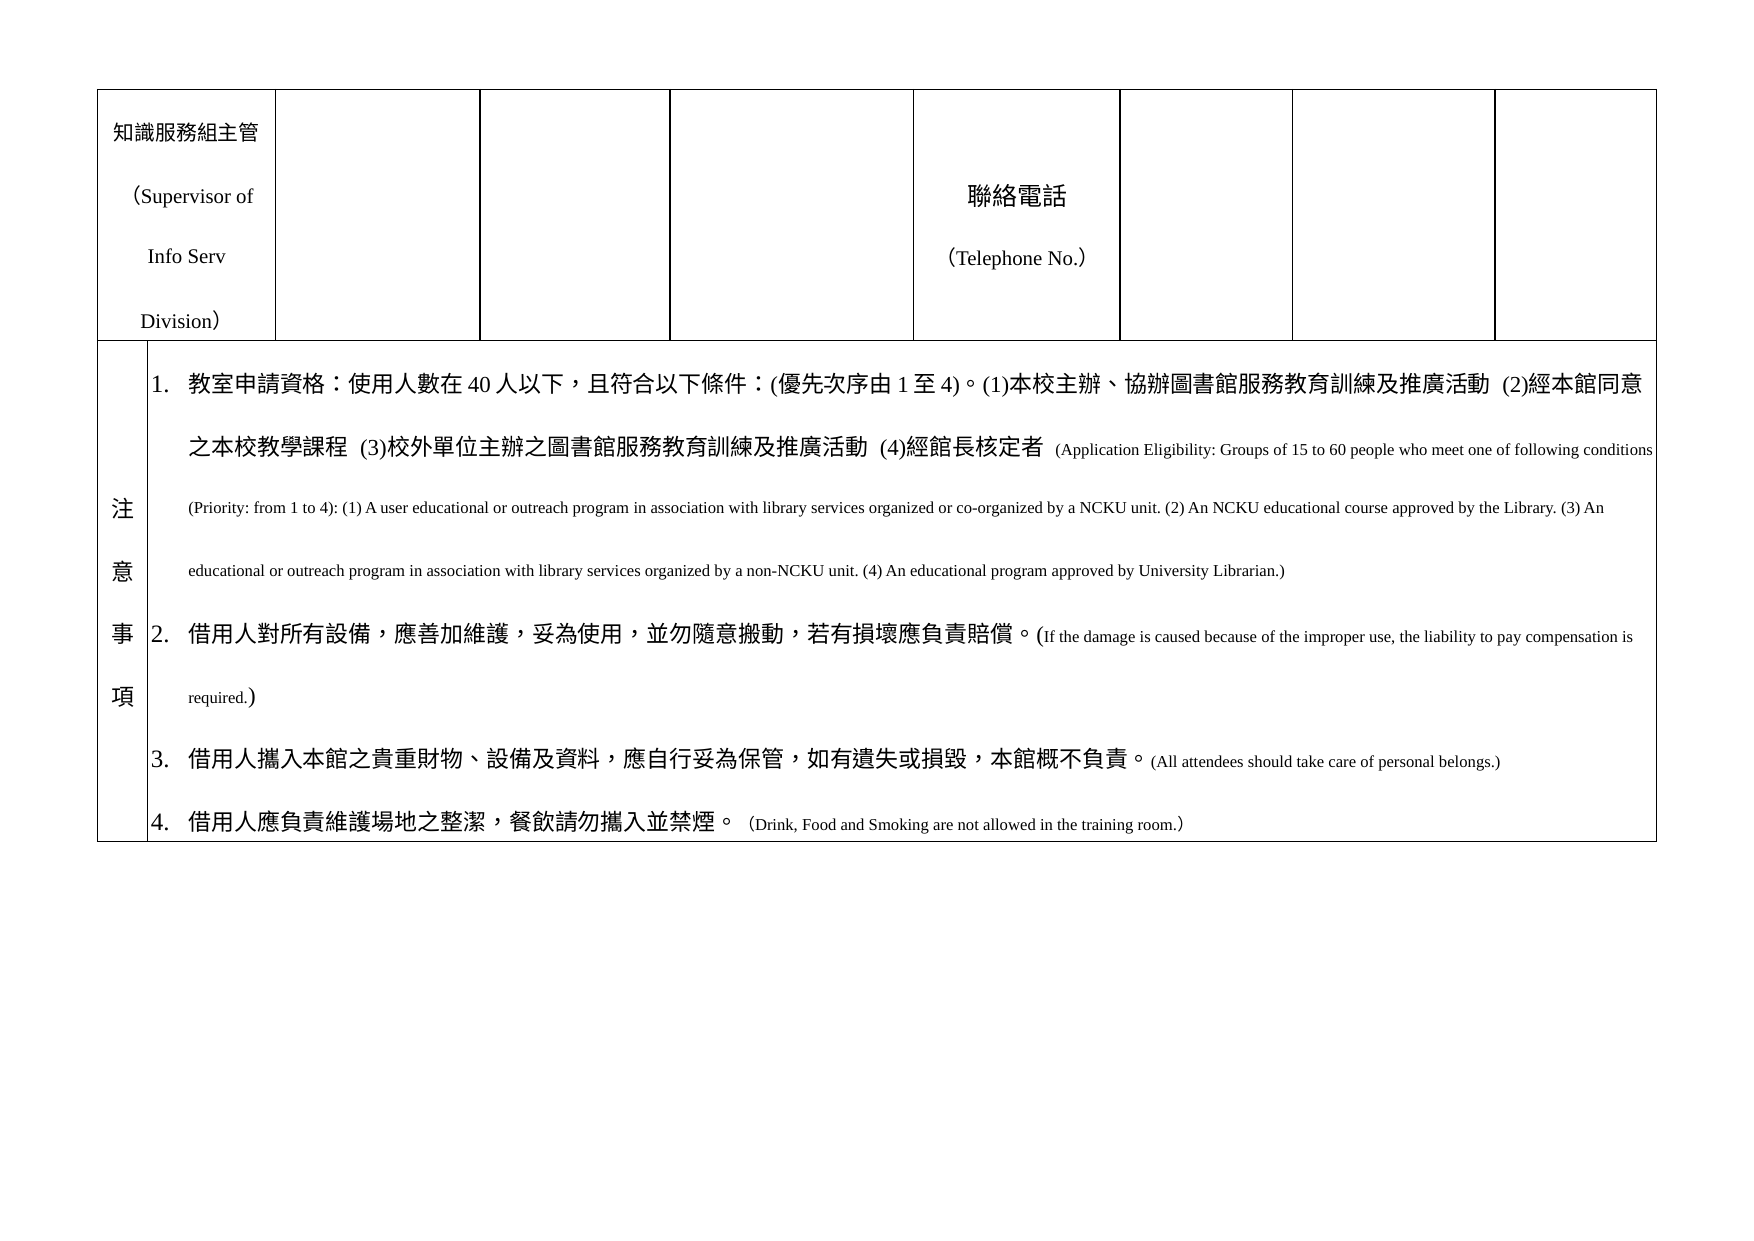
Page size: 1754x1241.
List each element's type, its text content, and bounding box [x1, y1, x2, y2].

table_cell [1496, 90, 1656, 340]
table_cell [276, 90, 479, 340]
table_cell [1293, 90, 1494, 340]
table_cell [481, 90, 669, 340]
table_cell 教室申請資格：使用人數在40人以下，且符合以下條件：(優先次序由1至4)。(1)本校主辦、協辦圖書館服務教育訓練及推廣活動 (2)經本館同意之本校教學課程 (3)校外單位主辦之圖書館服務教育訓練及推廣活動 (4)經館長核定者 (Application Eligibility: Groups of 15 to 60 people who meet one of following conditions (Priority: from 1 to 4): (1) A user educational or outreach program in association with library services organized or co-organized by a NCKU unit. (2) An NCKU educational course approved by the Library. (3) An educational or outreach program in association with library services organized by a non-NCKU unit. (4) An educational program approved by University Librarian.) 借用人對所有設備，應善加維護，妥為使用，並勿隨意搬動，若有損壞應負責賠償。(If the damage is caused because of the improper use, the liability to pay compensation is required.) 借用人攜入本館之貴重財物、設備及資料，應自行妥為保管，如有遺失或損毀，本館概不負責。(All attendees should take care of personal belongs.) 借用人應負責維護場地之整潔，餐飲請勿攜入並禁煙。（Drink, Food and Smoking are not allowed in the training room.） [148, 341, 1656, 841]
table_cell 知識服務組主管（Supervisor of Info Serv Division） [98, 90, 275, 340]
table_cell 聯絡電話（Telephone No.） [914, 90, 1119, 340]
table_cell [671, 90, 913, 340]
table_cell 注意事項 [98, 341, 147, 841]
table_cell [1121, 90, 1292, 340]
